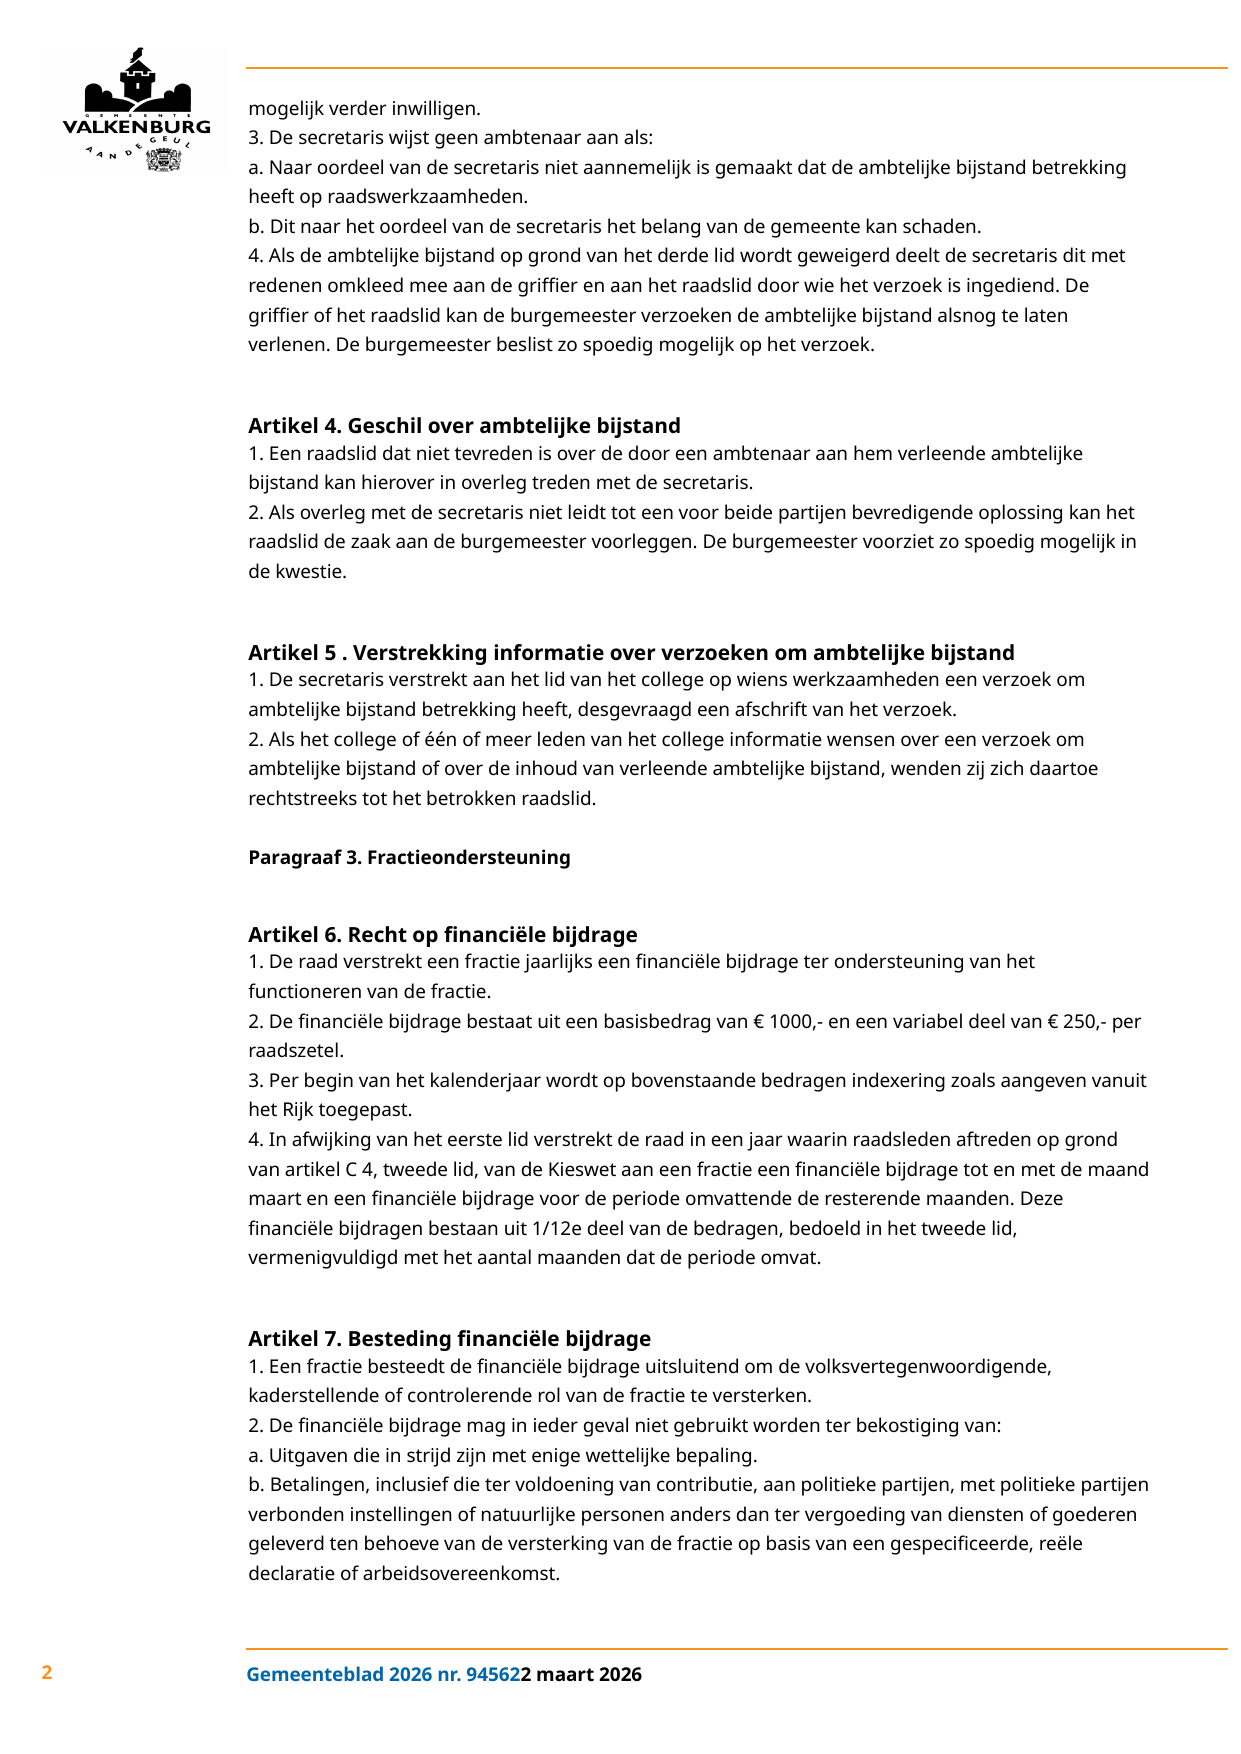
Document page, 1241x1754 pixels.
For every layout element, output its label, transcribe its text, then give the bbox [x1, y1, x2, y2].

picture [41, 47, 231, 172]
text 1. De raad verstrekt een fractie jaarlijks een financiële bijdrage ter ondersteuning van het functioneren van de fractie. [248, 949, 1152, 1004]
text 2. Als het college of één of meer leden van het college informatie wensen over een verzoek om ambtelijke bijstand of over de inhoud van verleende ambtelijke bijstand, wenden zij zich daartoe rechtstreeks tot het betrokken raadslid. [248, 726, 1152, 811]
text a. Uitgaven die in strijd zijn met enige wettelijke bepaling. [248, 1442, 1152, 1467]
text Artikel 5 . Verstrekking informatie over verzoeken om ambtelijke bijstand [248, 638, 1152, 667]
text 1. Een fractie besteedt de financiële bijdrage uitsluitend om de volksvertegenwoordigende, kaderstellende of controlerende rol van de fractie te versterken. [248, 1353, 1152, 1408]
text 3. De secretaris wijst geen ambtenaar aan als: [248, 124, 1152, 150]
text b. Betalingen, inclusief die ter voldoening van contributie, aan politieke partijen, met politieke partijen verbonden instellingen of natuurlijke personen anders dan ter vergoeding van diensten of goederen geleverd ten behoeve van de versterking van de fractie op basis van een gespecificeerde, reële declaratie of arbeidsovereenkomst. [248, 1471, 1152, 1586]
text b. Dit naar het oordeel van de secretaris het belang van de gemeente kan schaden. [248, 213, 1152, 239]
text 2. De financiële bijdrage bestaat uit een basisbedrag van € 1000,- en een variabel deel van € 250,- per raadszetel. [248, 1008, 1152, 1063]
text 3. Per begin van het kalenderjaar wordt op bovenstaande bedragen indexering zoals aangeven vanuit het Rijk toegepast. [248, 1067, 1152, 1122]
text Artikel 7. Besteding financiële bijdrage [248, 1324, 1152, 1353]
text Artikel 6. Recht op financiële bijdrage [248, 920, 1152, 949]
text Paragraaf 3. Fractieondersteuning [248, 844, 1152, 870]
text Artikel 4. Geschil over ambtelijke bijstand [248, 411, 1152, 440]
text 1. De secretaris verstrekt aan het lid van het college op wiens werkzaamheden een verzoek om ambtelijke bijstand betrekking heeft, desgevraagd een afschrift van het verzoek. [248, 667, 1152, 722]
text a. Naar oordeel van de secretaris niet aannemelijk is gemaakt dat de ambtelijke bijstand betrekking heeft op raadswerkzaamheden. [248, 154, 1152, 209]
text 1. Een raadslid dat niet tevreden is over de door een ambtenaar aan hem verleende ambtelijke bijstand kan hierover in overleg treden met de secretaris. [248, 440, 1152, 495]
text 2. Als overleg met de secretaris niet leidt tot een voor beide partijen bevredigende oplossing kan het raadslid de zaak aan de burgemeester voorleggen. De burgemeester voorziet zo spoedig mogelijk in de kwestie. [248, 499, 1152, 584]
text 4. Als de ambtelijke bijstand op grond van het derde lid wordt geweigerd deelt de secretaris dit met redenen omkleed mee aan de griffier en aan het raadslid door wie het verzoek is ingediend. De griffier of het raadslid kan de burgemeester verzoeken de ambtelijke bijstand alsnog te laten verlenen. De burgemeester beslist zo spoedig mogelijk op het verzoek. [248, 243, 1152, 357]
text 4. In afwijking van het eerste lid verstrekt de raad in een jaar waarin raadsleden aftreden op grond van artikel C 4, tweede lid, van de Kieswet aan een fractie een financiële bijdrage tot en met de maand maart en een financiële bijdrage voor de periode omvattende de resterende maanden. Deze financiële bijdragen bestaan uit 1/12e deel van de bedragen, bedoeld in het tweede lid, vermenigvuldigd met het aantal maanden dat de periode omvat. [248, 1126, 1152, 1270]
text mogelijk verder inwilligen. [248, 95, 1152, 121]
text 2. De financiële bijdrage mag in ieder geval niet gebruikt worden ter bekostiging van: [248, 1412, 1152, 1438]
